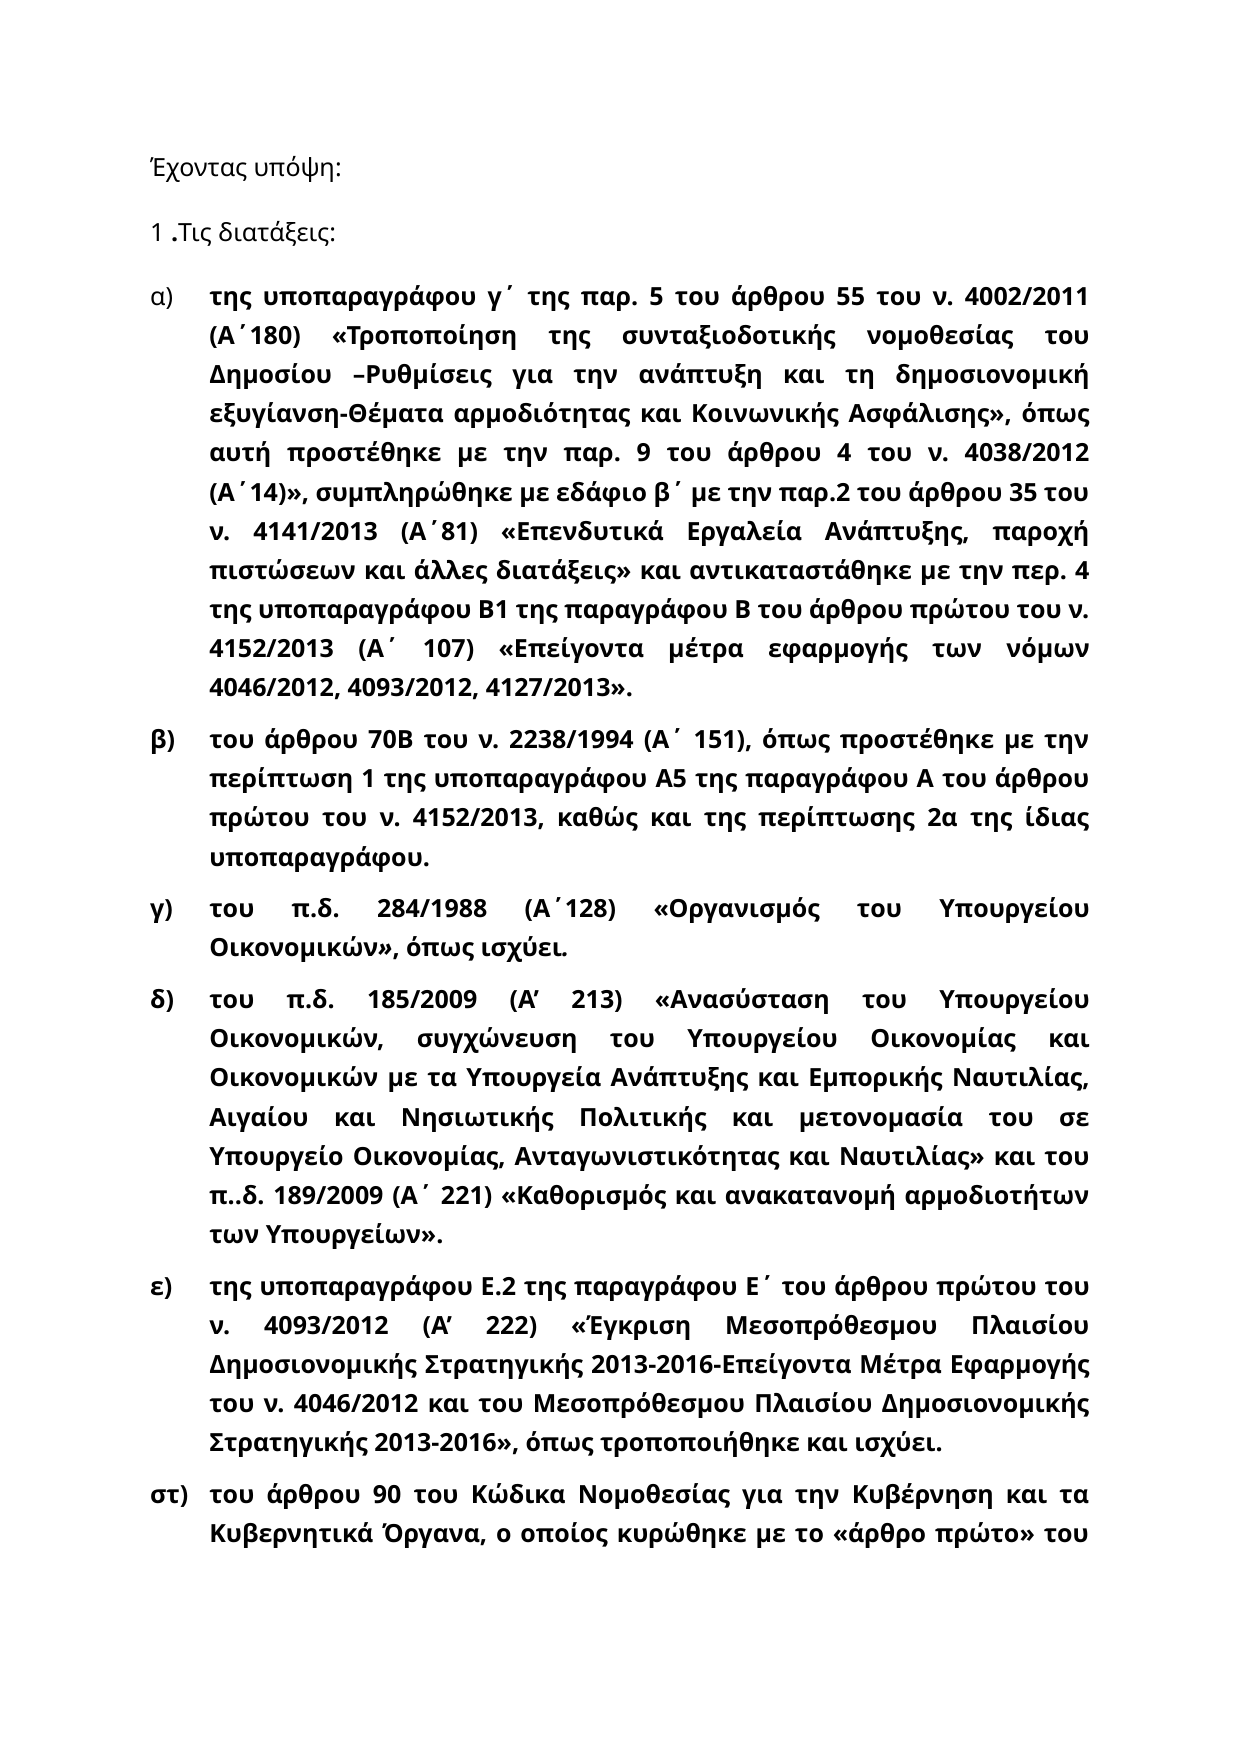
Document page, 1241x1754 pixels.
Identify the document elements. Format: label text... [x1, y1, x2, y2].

text Έχοντας υπόψη: [150, 150, 1090, 184]
list γ) του π.δ. 284/1988 (Α΄128) «Οργανισμός του Υπουργείου Οικονομικών», όπως ισχύει. [150, 891, 1090, 964]
list α) της υποπαραγράφου γ΄ της παρ. 5 του άρθρου 55 του ν. 4002/2011 (Α΄180) «Τροποποίηση της συνταξιοδοτικής νομοθεσίας του Δημοσίου –Ρυθμίσεις για την ανάπτυξη και τη δημοσιονομική εξυγίανση-Θέματα αρμοδιότητας και Κοινωνικής Ασφάλισης», όπως αυτή προστέθηκε με την παρ. 9 του άρθρου 4 του ν. 4038/2012 (Α΄14)», συμπληρώθηκε με εδάφιο β΄ με την παρ.2 του άρθρου 35 του ν. 4141/2013 (Α΄81) «Επενδυτικά Εργαλεία Ανάπτυξης, παροχή πιστώσεων και άλλες διατάξεις» και αντικαταστάθηκε με την περ. 4 της υποπαραγράφου Β1 της παραγράφου Β του άρθρου πρώτου του ν. 4152/2013 (Α΄ 107) «Επείγοντα μέτρα εφαρμογής των νόμων 4046/2012, 4093/2012, 4127/2013». [150, 278, 1090, 704]
list δ) του π.δ. 185/2009 (Α’ 213) «Ανασύσταση του Υπουργείου Οικονομικών, συγχώνευση του Υπουργείου Οικονομίας και Οικονομικών με τα Υπουργεία Ανάπτυξης και Εμπορικής Ναυτιλίας, Αιγαίου και Νησιωτικής Πολιτικής και μετονομασία του σε Υπουργείο Οικονομίας, Ανταγωνιστικότητας και Ναυτιλίας» και του π..δ. 189/2009 (Α΄ 221) «Καθορισμός και ανακατανομή αρμοδιοτήτων των Υπουργείων». [150, 982, 1090, 1251]
list ε) της υποπαραγράφου Ε.2 της παραγράφου Ε΄ του άρθρου πρώτου του ν. 4093/2012 (Α’ 222) «Έγκριση Μεσοπρόθεσμου Πλαισίου Δημοσιονομικής Στρατηγικής 2013-2016-Επείγοντα Μέτρα Εφαρμογής του ν. 4046/2012 και του Μεσοπρόθεσμου Πλαισίου Δημοσιονομικής Στρατηγικής 2013-2016», όπως τροποποιήθηκε και ισχύει. [150, 1268, 1090, 1459]
list β) του άρθρου 70Β του ν. 2238/1994 (Α΄ 151), όπως προστέθηκε με την περίπτωση 1 της υποπαραγράφου Α5 της παραγράφου Α του άρθρου πρώτου του ν. 4152/2013, καθώς και της περίπτωσης 2α της ίδιας υποπαραγράφου. [150, 722, 1090, 873]
text 1 .Τις διατάξεις: [150, 214, 1090, 248]
list στ) του άρθρου 90 του Κώδικα Νομοθεσίας για την Κυβέρνηση και τα Κυβερνητικά Όργανα, ο οποίος κυρώθηκε με το «άρθρο πρώτο» του [150, 1477, 1090, 1550]
